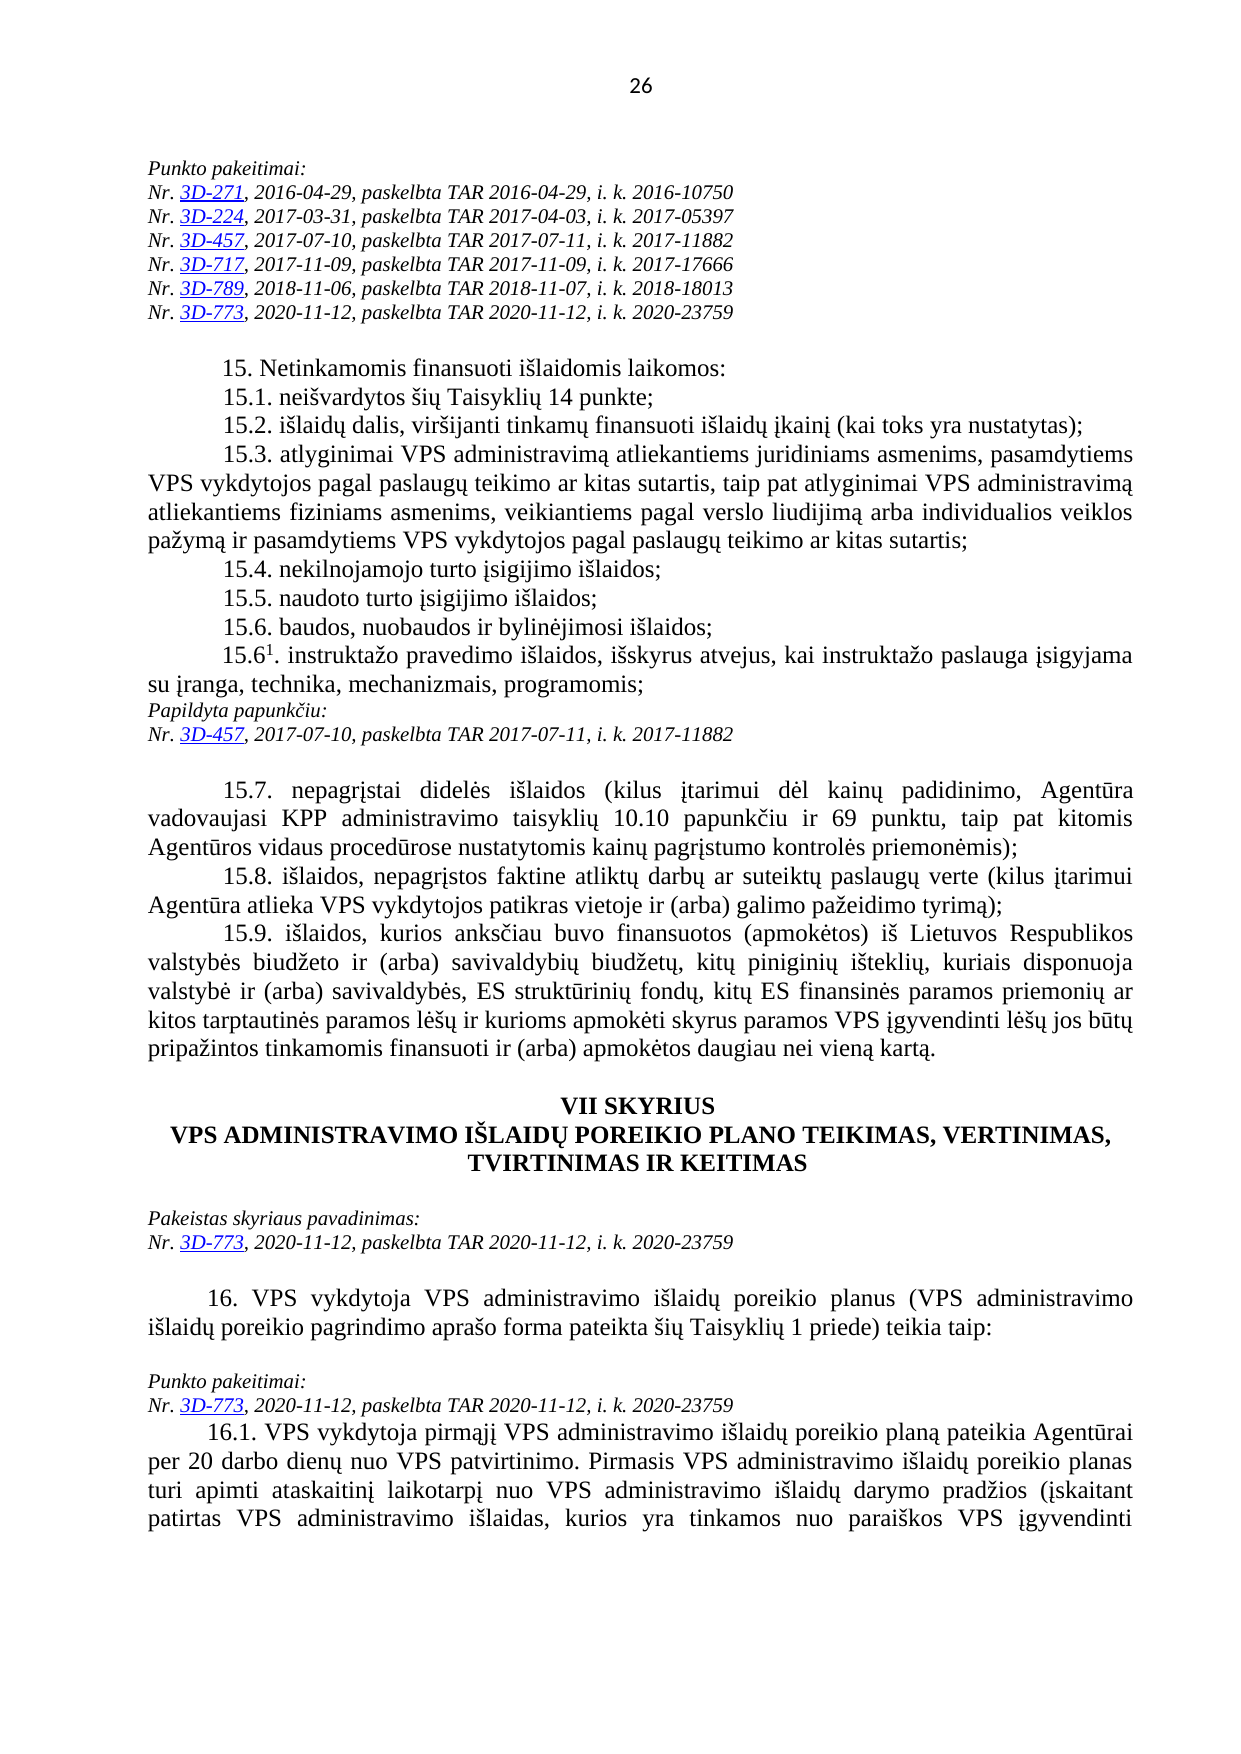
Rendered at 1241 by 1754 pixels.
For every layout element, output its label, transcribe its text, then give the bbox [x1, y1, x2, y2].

text 15.1. neišvardytos šių Taisyklių 14 punkte; [148, 382, 1134, 410]
text 15.61. instruktažo pravedimo išlaidos, išskyrus atvejus, kai instruktažo paslauga įsigyjama su įranga, technika, mechanizmais, programomis; [148, 640, 1134, 698]
text Punkto pakeitimai: [148, 1369, 1134, 1393]
text 15.7. nepagrįstai didelės išlaidos (kilus įtarimui dėl kainų padidinimo, Agentūra vadovaujasi KPP administravimo taisyklių 10.10 papunkčiu ir 69 punktu, taip pat kitomis Agentūros vidaus procedūrose nustatytomis kainų pagrįstumo kontrolės priemonėmis); [148, 775, 1134, 861]
text 15.2. išlaidų dalis, viršijanti tinkamų finansuoti išlaidų įkainį (kai toks yra nustatytas); [148, 410, 1134, 439]
text Nr. 3D-773, 2020-11-12, paskelbta TAR 2020-11-12, i. k. 2020-23759 [148, 1230, 1134, 1254]
text VPS ADMINISTRAVIMO IŠLAIDŲ POREIKIO PLANO TEIKIMAS, VERTINIMAS, TVIRTINIMAS IR KEITIMAS [148, 1120, 1134, 1177]
text 16. VPS vykdytoja VPS administravimo išlaidų poreikio planus (VPS administravimo išlaidų poreikio pagrindimo aprašo forma pateikta šių Taisyklių 1 priede) teikia taip: [148, 1283, 1134, 1340]
text Nr. 3D-271, 2016-04-29, paskelbta TAR 2016-04-29, i. k. 2016-10750 [148, 180, 1134, 204]
text 15.5. naudoto turto įsigijimo išlaidos; [148, 583, 1134, 612]
text 15.9. išlaidos, kurios anksčiau buvo finansuotos (apmokėtos) iš Lietuvos Respublikos valstybės biudžeto ir (arba) savivaldybių biudžetų, kitų piniginių išteklių, kuriais disponuoja valstybė ir (arba) savivaldybės, ES struktūrinių fondų, kitų ES finansinės paramos priemonių ar kitos tarptautinės paramos lėšų ir kurioms apmokėti skyrus paramos VPS įgyvendinti lėšų jos būtų pripažintos tinkamomis finansuoti ir (arba) apmokėtos daugiau nei vieną kartą. [148, 918, 1134, 1062]
text Nr. 3D-773, 2020-11-12, paskelbta TAR 2020-11-12, i. k. 2020-23759 [148, 1393, 1134, 1417]
text 15.8. išlaidos, nepagrįstos faktine atliktų darbų ar suteiktų paslaugų verte (kilus įtarimui Agentūra atlieka VPS vykdytojos patikras vietoje ir (arba) galimo pažeidimo tyrimą); [148, 861, 1134, 918]
text 15.3. atlyginimai VPS administravimą atliekantiems juridiniams asmenims, pasamdytiems VPS vykdytojos pagal paslaugų teikimo ar kitas sutartis, taip pat atlyginimai VPS administravimą atliekantiems fiziniams asmenims, veikiantiems pagal verslo liudijimą arba individualios veiklos pažymą ir pasamdytiems VPS vykdytojos pagal paslaugų teikimo ar kitas sutartis; [148, 439, 1134, 554]
text Nr. 3D-717, 2017-11-09, paskelbta TAR 2017-11-09, i. k. 2017-17666 [148, 252, 1134, 276]
text Nr. 3D-457, 2017-07-10, paskelbta TAR 2017-07-11, i. k. 2017-11882 [148, 722, 1134, 746]
text VII SKYRIUS [148, 1091, 1134, 1120]
text Nr. 3D-457, 2017-07-10, paskelbta TAR 2017-07-11, i. k. 2017-11882 [148, 228, 1134, 252]
text Nr. 3D-773, 2020-11-12, paskelbta TAR 2020-11-12, i. k. 2020-23759 [148, 300, 1134, 324]
text 16.1. VPS vykdytoja pirmąjį VPS administravimo išlaidų poreikio planą pateikia Agentūrai per 20 darbo dienų nuo VPS patvirtinimo. Pirmasis VPS administravimo išlaidų poreikio planas turi apimti ataskaitinį laikotarpį nuo VPS administravimo išlaidų darymo pradžios (įskaitant patirtas VPS administravimo išlaidas, kurios yra tinkamos nuo paraiškos VPS įgyvendinti [148, 1417, 1134, 1532]
text Punkto pakeitimai: [148, 156, 1134, 180]
text 15. Netinkamomis finansuoti išlaidomis laikomos: [148, 353, 1134, 382]
text Papildyta papunkčiu: [148, 698, 1134, 722]
text Pakeistas skyriaus pavadinimas: [148, 1206, 1134, 1230]
text 15.4. nekilnojamojo turto įsigijimo išlaidos; [148, 554, 1134, 583]
text 15.6. baudos, nuobaudos ir bylinėjimosi išlaidos; [148, 612, 1134, 640]
text Nr. 3D-789, 2018-11-06, paskelbta TAR 2018-11-07, i. k. 2018-18013 [148, 276, 1134, 300]
text Nr. 3D-224, 2017-03-31, paskelbta TAR 2017-04-03, i. k. 2017-05397 [148, 204, 1134, 228]
